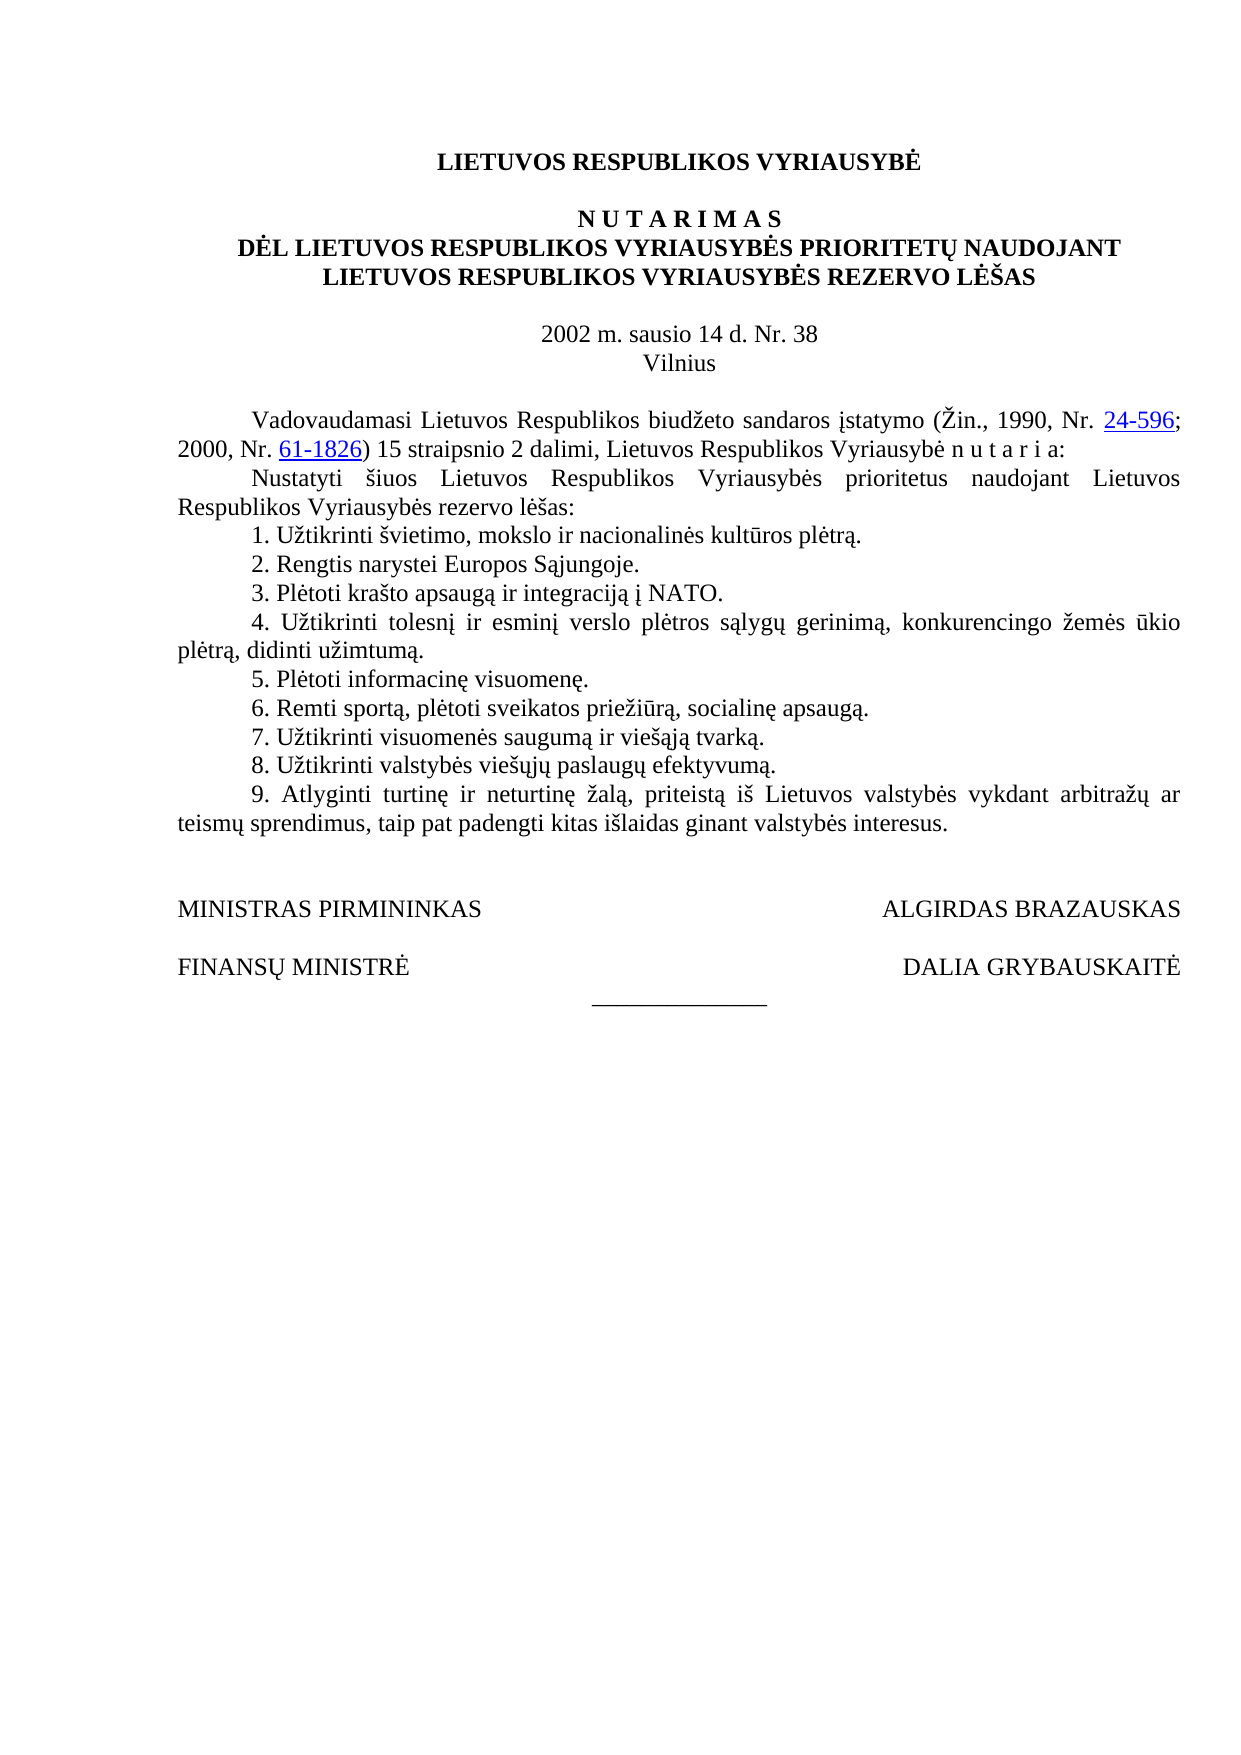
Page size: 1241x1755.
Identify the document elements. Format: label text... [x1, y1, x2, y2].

text Vadovaudamasi Lietuvos Respublikos biudžeto sandaros įstatymo (Žin., 1990, Nr. 24-596; 2000, Nr. 61-1826) 15 straipsnio 2 dalimi, Lietuvos Respublikos Vyriausybė nutaria: [177, 406, 1181, 463]
text 2002 m. sausio 14 d. Nr. 38 [177, 319, 1181, 348]
text 3. Plėtoti krašto apsaugą ir integraciją į NATO. [177, 578, 1181, 607]
text 4. Užtikrinti tolesnį ir esminį verslo plėtros sąlygų gerinimą, konkurencingo žemės ūkio plėtrą, didinti užimtumą. [177, 607, 1181, 664]
text LIETUVOS RESPUBLIKOS VYRIAUSYBĖ [177, 147, 1181, 176]
text 6. Remti sportą, plėtoti sveikatos priežiūrą, socialinę apsaugą. [177, 693, 1181, 722]
text Nustatyti šiuos Lietuvos Respublikos Vyriausybės prioritetus naudojant Lietuvos Respublikos Vyriausybės rezervo lėšas: [177, 463, 1181, 521]
text 1. Užtikrinti švietimo, mokslo ir nacionalinės kultūros plėtrą. [177, 521, 1181, 549]
text 5. Plėtoti informacinę visuomenę. [177, 664, 1181, 693]
text 2. Rengtis narystei Europos Sąjungoje. [177, 549, 1181, 578]
text DĖL LIETUVOS RESPUBLIKOS VYRIAUSYBĖS PRIORITETŲ NAUDOJANT LIETUVOS RESPUBLIKOS VYRIAUSYBĖS REZERVO LĖŠAS [177, 233, 1181, 291]
text 7. Užtikrinti visuomenės saugumą ir viešąją tvarką. [177, 722, 1181, 751]
text Vilnius [177, 348, 1181, 377]
text ______________ [177, 981, 1181, 1009]
text 8. Užtikrinti valstybės viešųjų paslaugų efektyvumą. [177, 751, 1181, 779]
text MINISTRAS PIRMININKAS ALGIRDAS BRAZAUSKAS [177, 894, 1181, 923]
text N U T A R I M A S [177, 204, 1181, 233]
text 9. Atlyginti turtinę ir neturtinę žalą, priteistą iš Lietuvos valstybės vykdant arbitražų ar teismų sprendimus, taip pat padengti kitas išlaidas ginant valstybės interesus. [177, 779, 1181, 837]
text FINANSŲ MINISTRĖ DALIA GRYBAUSKAITĖ [177, 952, 1181, 981]
